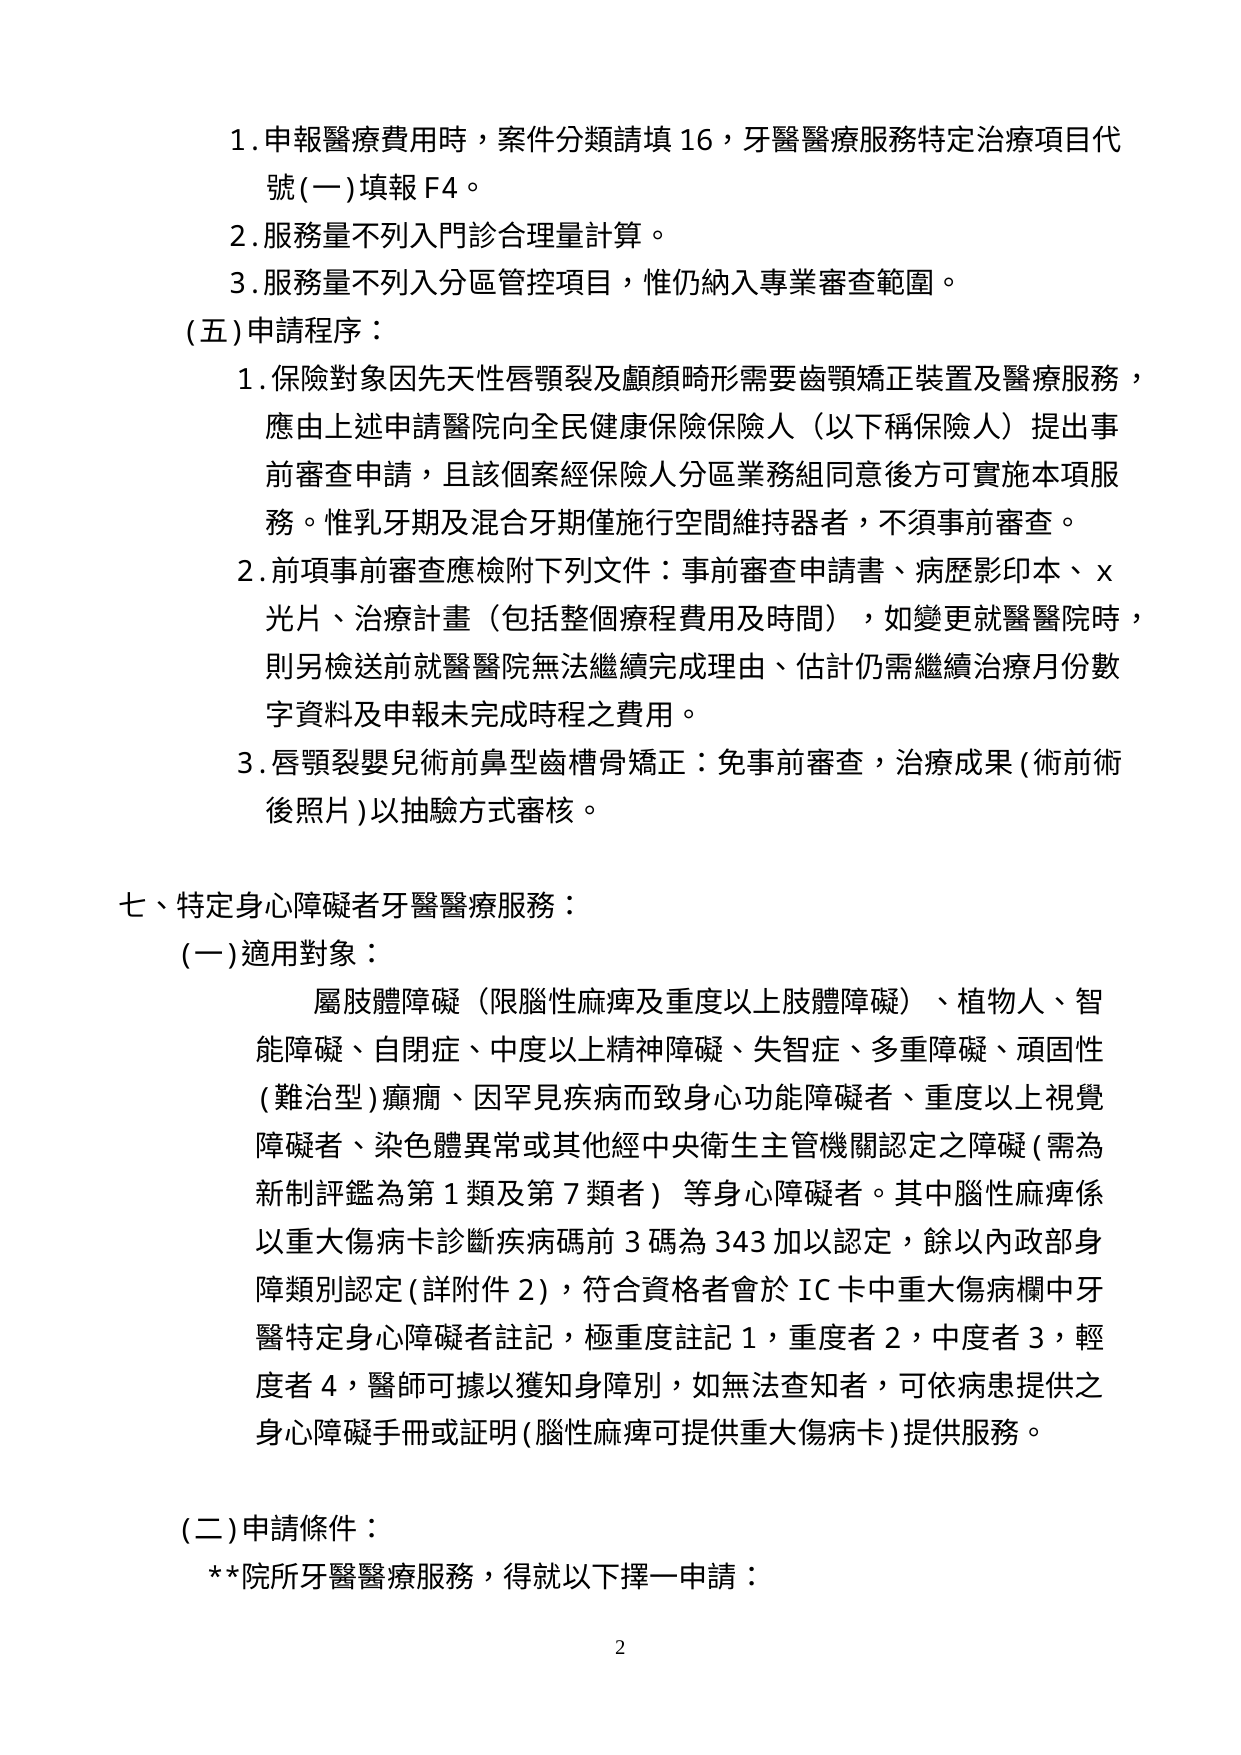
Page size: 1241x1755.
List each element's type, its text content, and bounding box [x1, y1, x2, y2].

text 3.服務量不列入分區管控項目，惟仍納入專業審查範圍。 [229, 256, 1122, 303]
text 1.申報醫療費用時，案件分類請填16，牙醫醫療服務特定治療項目代號(一)填報F4。 [229, 112, 1122, 208]
text 1.保險對象因先天性唇顎裂及顱顏畸形需要齒顎矯正裝置及醫療服務，應由上述申請醫院向全民健康保險保險人（以下稱保險人）提出事前審查申請，且該個案經保險人分區業務組同意後方可實施本項服務。惟乳牙期及混合牙期僅施行空間維持器者，不須事前審查。 [236, 351, 1122, 543]
text 2.服務量不列入門診合理量計算。 [229, 208, 1122, 256]
text 七、特定身心障礙者牙醫醫療服務： [118, 878, 1122, 926]
text 2.前項事前審查應檢附下列文件：事前審查申請書、病歷影印本、ｘ光片、治療計畫（包括整個療程費用及時間），如變更就醫醫院時，則另檢送前就醫醫院無法繼續完成理由、估計仍需繼續治療月份數字資料及申報未完成時程之費用。 [236, 543, 1122, 735]
text 屬肢體障礙（限腦性麻痺及重度以上肢體障礙）、植物人、智能障礙、自閉症、中度以上精神障礙、失智症、多重障礙、頑固性(難治型)癲癇、因罕見疾病而致身心功能障礙者、重度以上視覺障礙者、染色體異常或其他經中央衛生主管機關認定之障礙(需為新制評鑑為第1類及第7類者) 等身心障礙者。其中腦性麻痺係以重大傷病卡診斷疾病碼前3碼為343加以認定，餘以內政部身障類別認定(詳附件2)，符合資格者會於IC卡中重大傷病欄中牙醫特定身心障礙者註記，極重度註記1，重度者2，中度者3，輕度者4，醫師可據以獲知身障別，如無法查知者，可依病患提供之身心障礙手冊或証明(腦性麻痺可提供重大傷病卡)提供服務。 [255, 974, 1105, 1453]
text (一)適用對象： [177, 926, 1122, 974]
text (五)申請程序： [164, 303, 1122, 351]
text (二)申請條件： [177, 1501, 1122, 1549]
text 3.唇顎裂嬰兒術前鼻型齒槽骨矯正：免事前審查，治療成果(術前術後照片)以抽驗方式審核。 [236, 735, 1122, 831]
text **院所牙醫醫療服務，得就以下擇一申請： [127, 1549, 1122, 1597]
